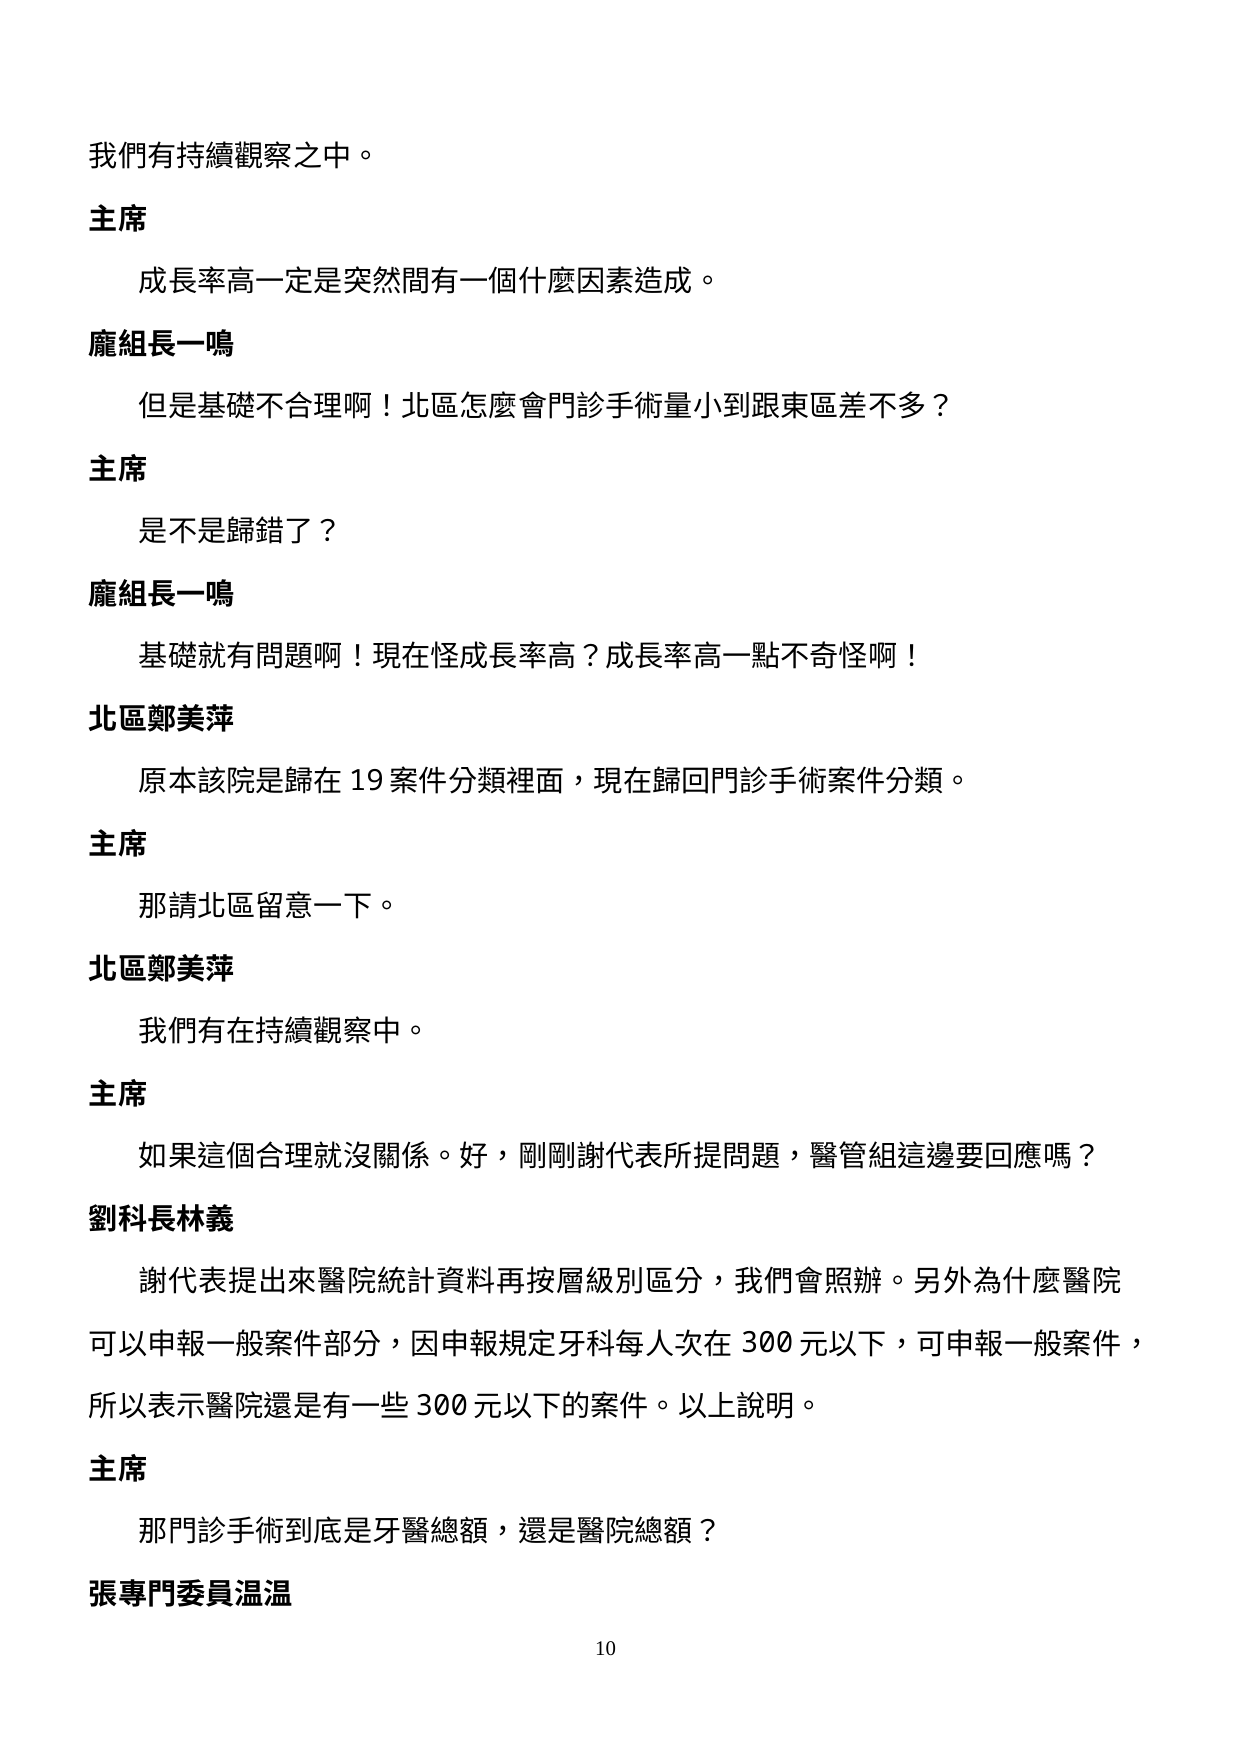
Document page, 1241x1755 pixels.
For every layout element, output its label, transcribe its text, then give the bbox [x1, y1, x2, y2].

text 那請北區留意一下。 [89, 862, 1122, 925]
text 張專門委員温温 [89, 1550, 1122, 1612]
text 基礎就有問題啊！現在怪成長率高？成長率高一點不奇怪啊！ [89, 612, 1122, 675]
text 主席 [89, 1425, 1122, 1487]
text 主席 [89, 175, 1122, 237]
text 北區鄭美萍 [89, 675, 1122, 737]
text 我們有持續觀察之中。 [89, 112, 1122, 175]
text 如果這個合理就沒關係。好，剛剛謝代表所提問題，醫管組這邊要回應嗎？ [89, 1112, 1122, 1175]
text 原本該院是歸在19案件分類裡面，現在歸回門診手術案件分類。 [89, 737, 1122, 800]
text 主席 [89, 800, 1122, 862]
text 那門診手術到底是牙醫總額，還是醫院總額？ [89, 1487, 1122, 1550]
text 但是基礎不合理啊！北區怎麼會門診手術量小到跟東區差不多？ [89, 362, 1122, 425]
text 龐組長一鳴 [89, 300, 1122, 362]
text 北區鄭美萍 [89, 925, 1122, 987]
text 是不是歸錯了？ [89, 487, 1122, 550]
text 成長率高一定是突然間有一個什麼因素造成。 [89, 237, 1122, 300]
text 主席 [89, 1050, 1122, 1112]
text 主席 [89, 425, 1122, 487]
text 謝代表提出來醫院統計資料再按層級別區分，我們會照辦。另外為什麼醫院可以申報一般案件部分，因申報規定牙科每人次在300元以下，可申報一般案件，所以表示醫院還是有一些300元以下的案件。以上說明。 [89, 1237, 1122, 1425]
text 龐組長一鳴 [89, 550, 1122, 612]
text 劉科長林義 [89, 1175, 1122, 1237]
text 我們有在持續觀察中。 [89, 987, 1122, 1050]
